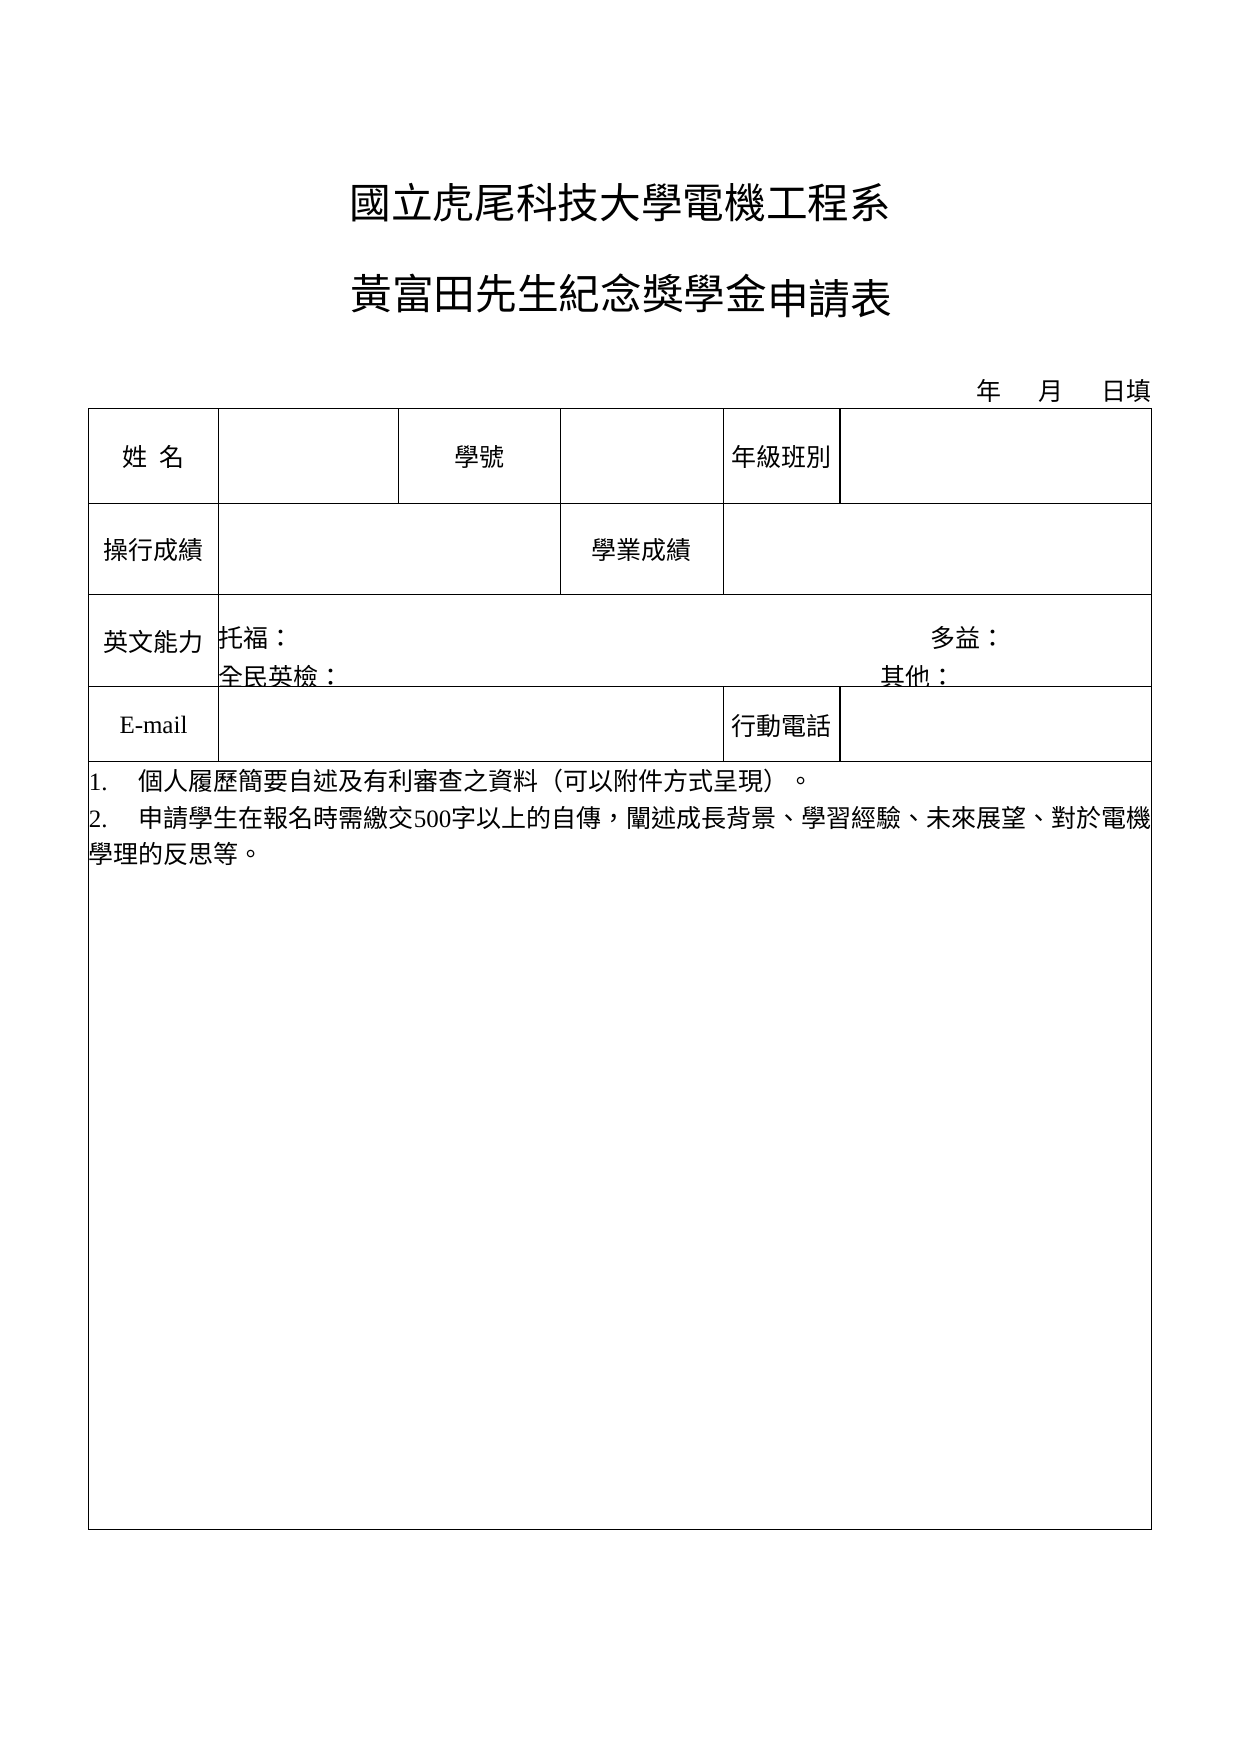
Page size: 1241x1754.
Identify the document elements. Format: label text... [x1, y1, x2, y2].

table_header 姓 名 [89, 409, 218, 502]
table_cell [724, 504, 1151, 594]
text 年 月 日填 [89, 346, 1152, 408]
table_cell [219, 687, 723, 761]
table_cell [841, 687, 1151, 761]
table_cell 學業成績 [561, 504, 723, 594]
text 黃富田先生紀念獎學金申請表 [89, 221, 1154, 346]
table_cell 行動電話 [724, 687, 839, 761]
table_cell 英文能力 [89, 595, 218, 686]
table_cell 操行成績 [89, 504, 218, 594]
table_header [841, 409, 1151, 502]
table_cell 托福： 多益： 全民英檢： 其他： [219, 595, 1151, 686]
table_header 年級班別 [724, 409, 839, 502]
table_header [561, 409, 723, 502]
table_cell [219, 504, 560, 594]
table_cell E-mail [89, 687, 218, 761]
table_cell 個人履歷簡要自述及有利審查之資料（可以附件方式呈現）。 申請學生在報名時需繳交500字以上的自傳，闡述成長背景、學習經驗、未來展望、對於電機學理的反思等。 [89, 762, 1151, 1528]
table_header [219, 409, 398, 502]
table_header 學號 [399, 409, 560, 502]
text 國立虎尾科技大學電機工程系 [89, 158, 1152, 221]
